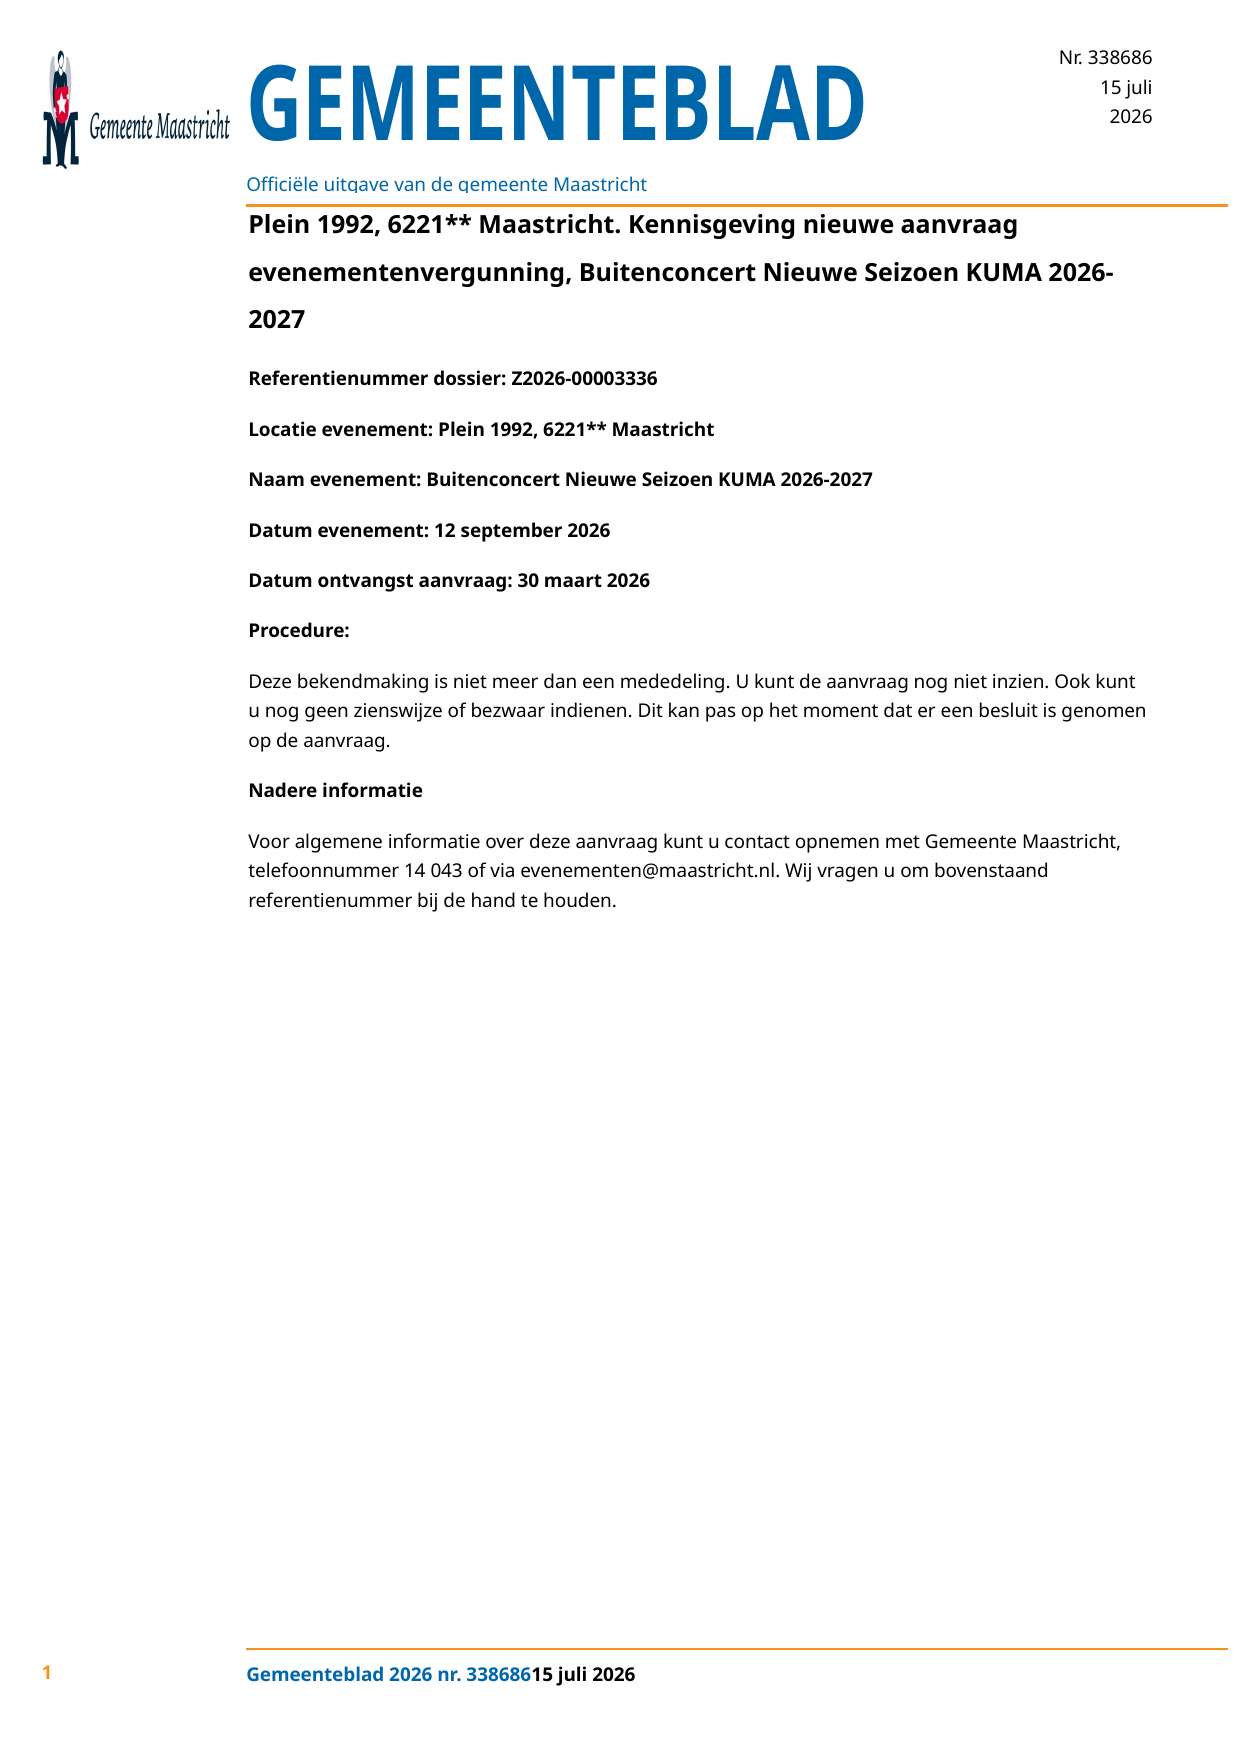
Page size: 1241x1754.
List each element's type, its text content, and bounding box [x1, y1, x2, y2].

text Locatie evenement: Plein 1992, 6221** Maastricht [248, 416, 1152, 442]
text Datum ontvangst aanvraag: 30 maart 2026 [248, 567, 1152, 593]
text Naam evenement: Buitenconcert Nieuwe Seizoen KUMA 2026-2027 [248, 466, 1152, 492]
text Voor algemene informatie over deze aanvraag kunt u contact opnemen met Gemeente Maastricht, telefoonnummer 14 043 of via evenementen@maastricht.nl. Wij vragen u om bovenstaand referentienummer bij de hand te houden. [248, 828, 1152, 913]
text Datum evenement: 12 september 2026 [248, 517, 1152, 542]
text Procedure: [248, 618, 1152, 643]
text Referentienummer dossier: Z2026-00003336 [248, 366, 1152, 391]
picture [41, 47, 231, 172]
text Plein 1992, 6221** Maastricht. Kennisgeving nieuwe aanvraag evenementenvergunning, Buitenconcert Nieuwe Seizoen KUMA 2026-2027 [248, 207, 1152, 336]
text Deze bekendmaking is niet meer dan een mededeling. U kunt de aanvraag nog niet inzien. Ook kunt u nog geen zienswijze of bezwaar indienen. Dit kan pas op het moment dat er een besluit is genomen op de aanvraag. [248, 668, 1152, 753]
text Nadere informatie [248, 778, 1152, 803]
